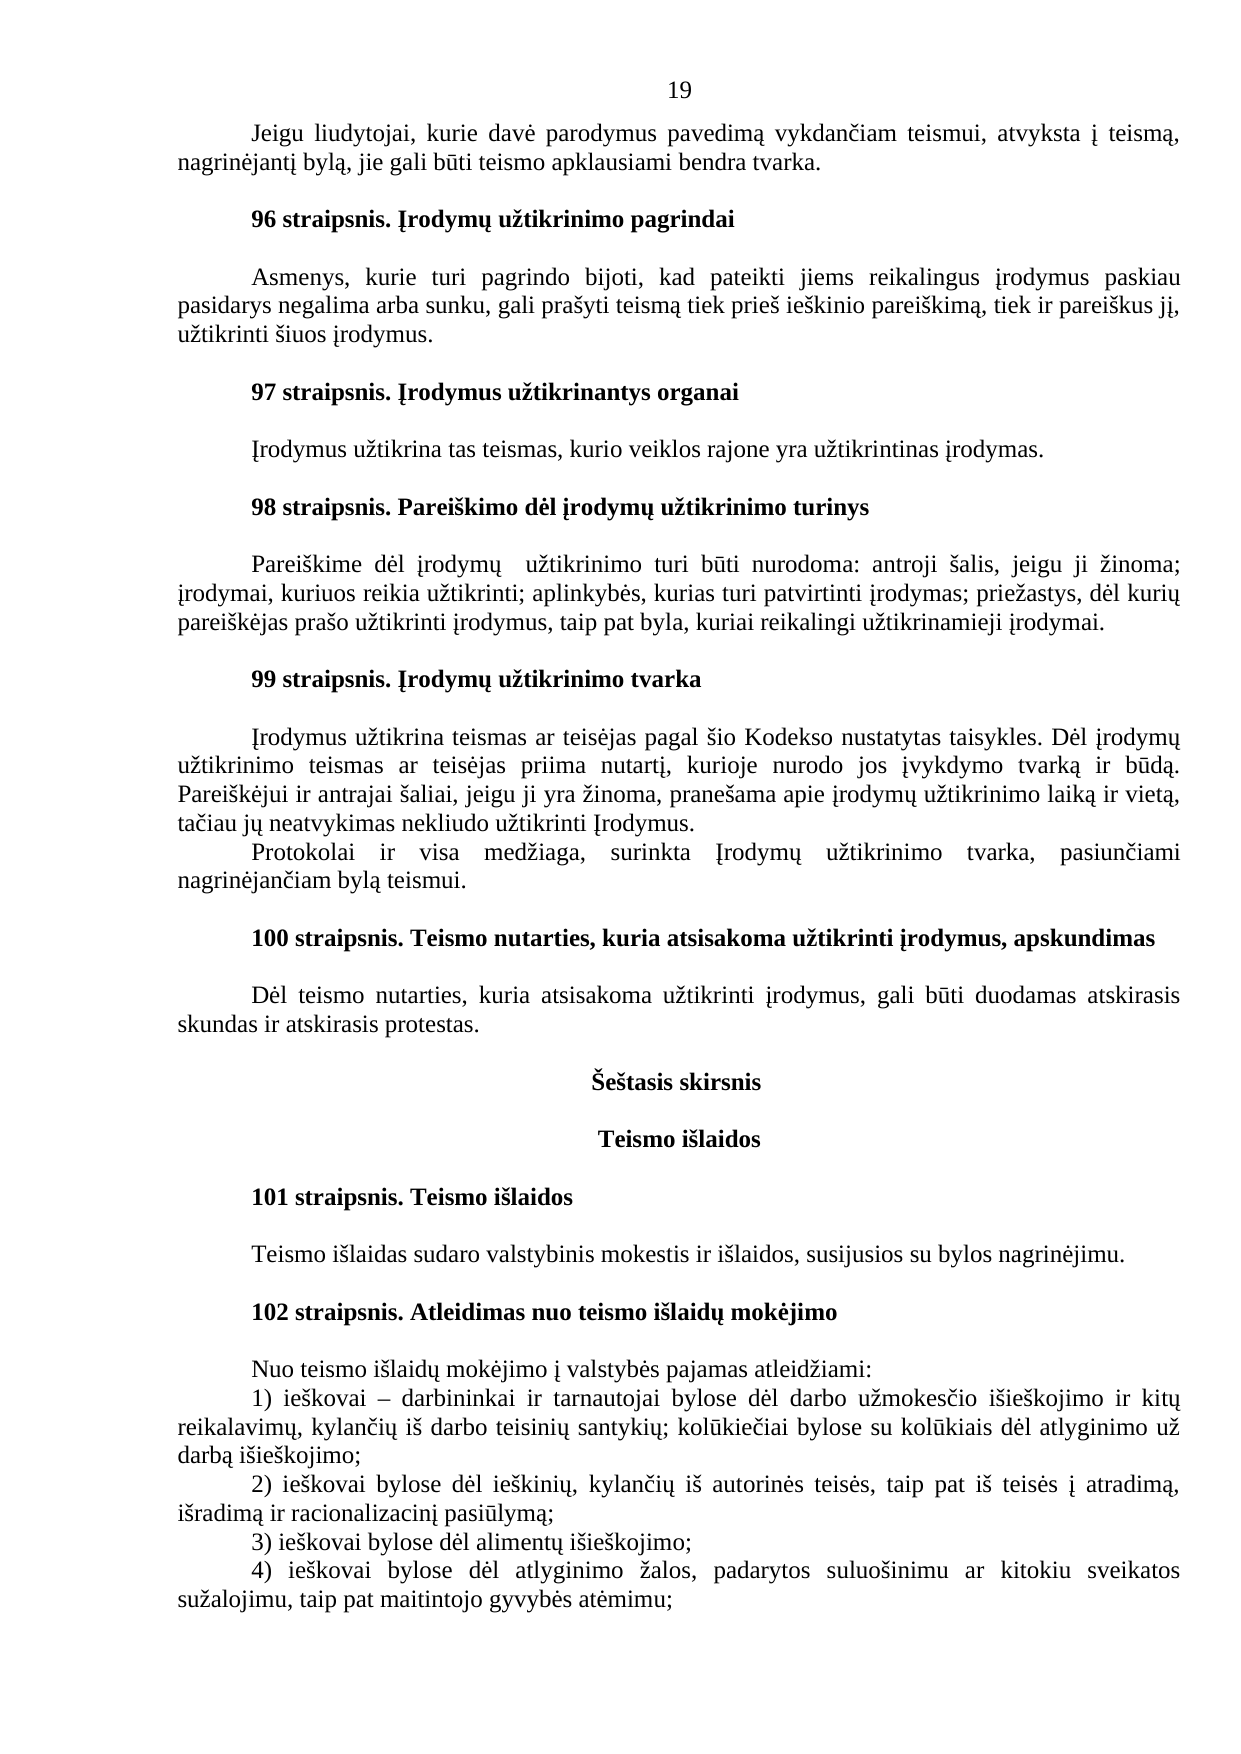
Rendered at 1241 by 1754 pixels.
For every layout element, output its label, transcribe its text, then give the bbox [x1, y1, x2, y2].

text 2) ieškovai bylose dėl ieškinių, kylančių iš autorinės teisės, taip pat iš teisės į atradimą, išradimą ir racionalizacinį pasiūlymą; [177, 1469, 1181, 1527]
text Nuo teismo išlaidų mokėjimo į valstybės pajamas atleidžiami: [177, 1354, 1181, 1383]
text 96 straipsnis. Įrodymų užtikrinimo pagrindai [251, 204, 1181, 233]
text 98 straipsnis. Pareiškimo dėl įrodymų užtikrinimo turinys [251, 492, 1181, 521]
text 4) ieškovai bylose dėl atlyginimo žalos, padarytos suluošinimu ar kitokiu sveikatos sužalojimu, taip pat maitintojo gyvybės atėmimu; [177, 1556, 1181, 1613]
text 99 straipsnis. Įrodymų užtikrinimo tvarka [251, 664, 1181, 693]
text Pareiškime dėl įrodymų užtikrinimo turi būti nurodoma: antroji šalis, jeigu ji žinoma; įrodymai, kuriuos reikia užtikrinti; aplinkybės, kurias turi patvirtinti įrodymas; priežastys, dėl kurių pareiškėjas prašo užtikrinti įrodymus, taip pat byla, kuriai reikalingi užtikrinamieji įrodymai. [177, 549, 1181, 636]
text 102 straipsnis. Atleidimas nuo teismo išlaidų mokėjimo [251, 1297, 1181, 1326]
text Įrodymus užtikrina tas teismas, kurio veiklos rajone yra užtikrintinas įrodymas. [177, 434, 1181, 463]
text Šeštasis skirsnis [177, 1067, 1181, 1096]
text 97 straipsnis. Įrodymus užtikrinantys organai [251, 377, 1181, 406]
text Dėl teismo nutarties, kuria atsisakoma užtikrinti įrodymus, gali būti duodamas atskirasis skundas ir atskirasis protestas. [177, 981, 1181, 1038]
text Asmenys, kurie turi pagrindo bijoti, kad pateikti jiems reikalingus įrodymus paskiau pasidarys negalima arba sunku, gali prašyti teismą tiek prieš ieškinio pareiškimą, tiek ir pareiškus jį, užtikrinti šiuos įrodymus. [177, 262, 1181, 348]
text 1) ieškovai – darbininkai ir tarnautojai bylose dėl darbo užmokesčio išieškojimo ir kitų reikalavimų, kylančių iš darbo teisinių santykių; kolūkiečiai bylose su kolūkiais dėl atlyginimo už darbą išieškojimo; [177, 1383, 1181, 1469]
text Įrodymus užtikrina teismas ar teisėjas pagal šio Kodekso nustatytas taisykles. Dėl įrodymų užtikrinimo teismas ar teisėjas priima nutartį, kurioje nurodo jos įvykdymo tvarką ir būdą. Pareiškėjui ir antrajai šaliai, jeigu ji yra žinoma, pranešama apie įrodymų užtikrinimo laiką ir vietą, tačiau jų neatvykimas nekliudo užtikrinti Įrodymus. [177, 722, 1181, 837]
text 100 straipsnis. Teismo nutarties, kuria atsisakoma užtikrinti įrodymus, apskundimas [251, 923, 1181, 952]
text 3) ieškovai bylose dėl alimentų išieškojimo; [177, 1527, 1181, 1556]
text Jeigu liudytojai, kurie davė parodymus pavedimą vykdančiam teismui, atvyksta į teismą, nagrinėjantį bylą, jie gali būti teismo apklausiami bendra tvarka. [177, 118, 1181, 176]
text Protokolai ir visa medžiaga, surinkta Įrodymų užtikrinimo tvarka, pasiunčiami nagrinėjančiam bylą teismui. [177, 837, 1181, 894]
text Teismo išlaidos [177, 1124, 1181, 1153]
text 101 straipsnis. Teismo išlaidos [251, 1182, 1181, 1211]
text Teismo išlaidas sudaro valstybinis mokestis ir išlaidos, susijusios su bylos nagrinėjimu. [177, 1239, 1181, 1268]
